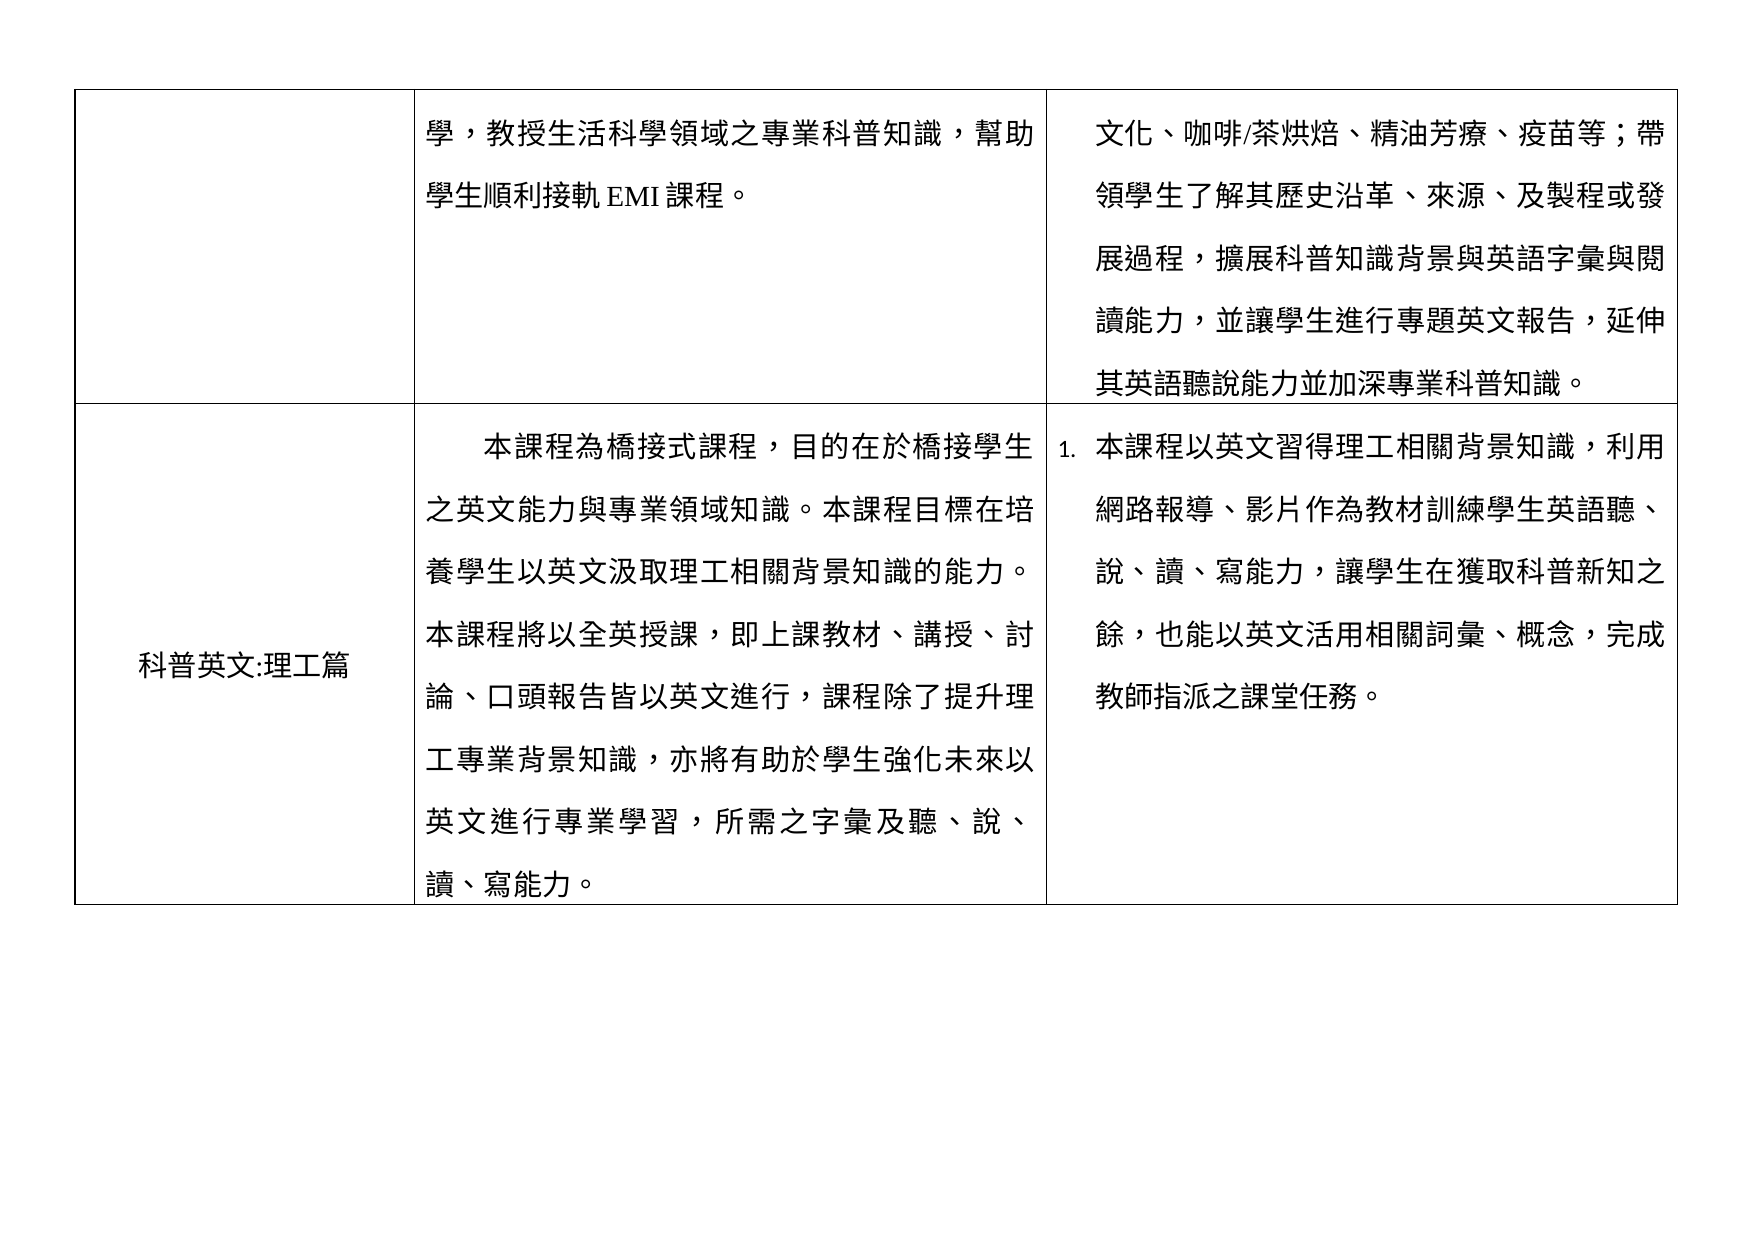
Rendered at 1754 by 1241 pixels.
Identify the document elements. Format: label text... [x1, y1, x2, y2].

table_cell 文化、咖啡/茶烘焙、精油芳療、疫苗等；帶領學生了解其歷史沿革、來源、及製程或發展過程，擴展科普知識背景與英語字彙與閱讀能力，並讓學生進行專題英文報告，延伸其英語聽說能力並加深專業科普知識。 [1047, 90, 1677, 402]
table_cell 本課程為橋接式課程，目的在於橋接學生之英文能力與專業領域知識。本課程目標在培養學生以英文汲取理工相關背景知識的能力。本課程將以全英授課，即上課教材、講授、討論、口頭報告皆以英文進行，課程除了提升理工專業背景知識，亦將有助於學生強化未來以英文進行專業學習，所需之字彙及聽、說、讀、寫能力。 [415, 404, 1046, 903]
table_cell 科普英文:理工篇 [76, 404, 414, 903]
table_cell 學，教授生活科學領域之專業科普知識，幫助學生順利接軌EMI課程。 [415, 90, 1046, 402]
table_cell [76, 90, 414, 402]
table_cell 本課程以英文習得理工相關背景知識，利用網路報導、影片作為教材訓練學生英語聽、說、讀、寫能力，讓學生在獲取科普新知之餘，也能以英文活用相關詞彙、概念，完成教師指派之課堂任務。 [1047, 404, 1677, 903]
